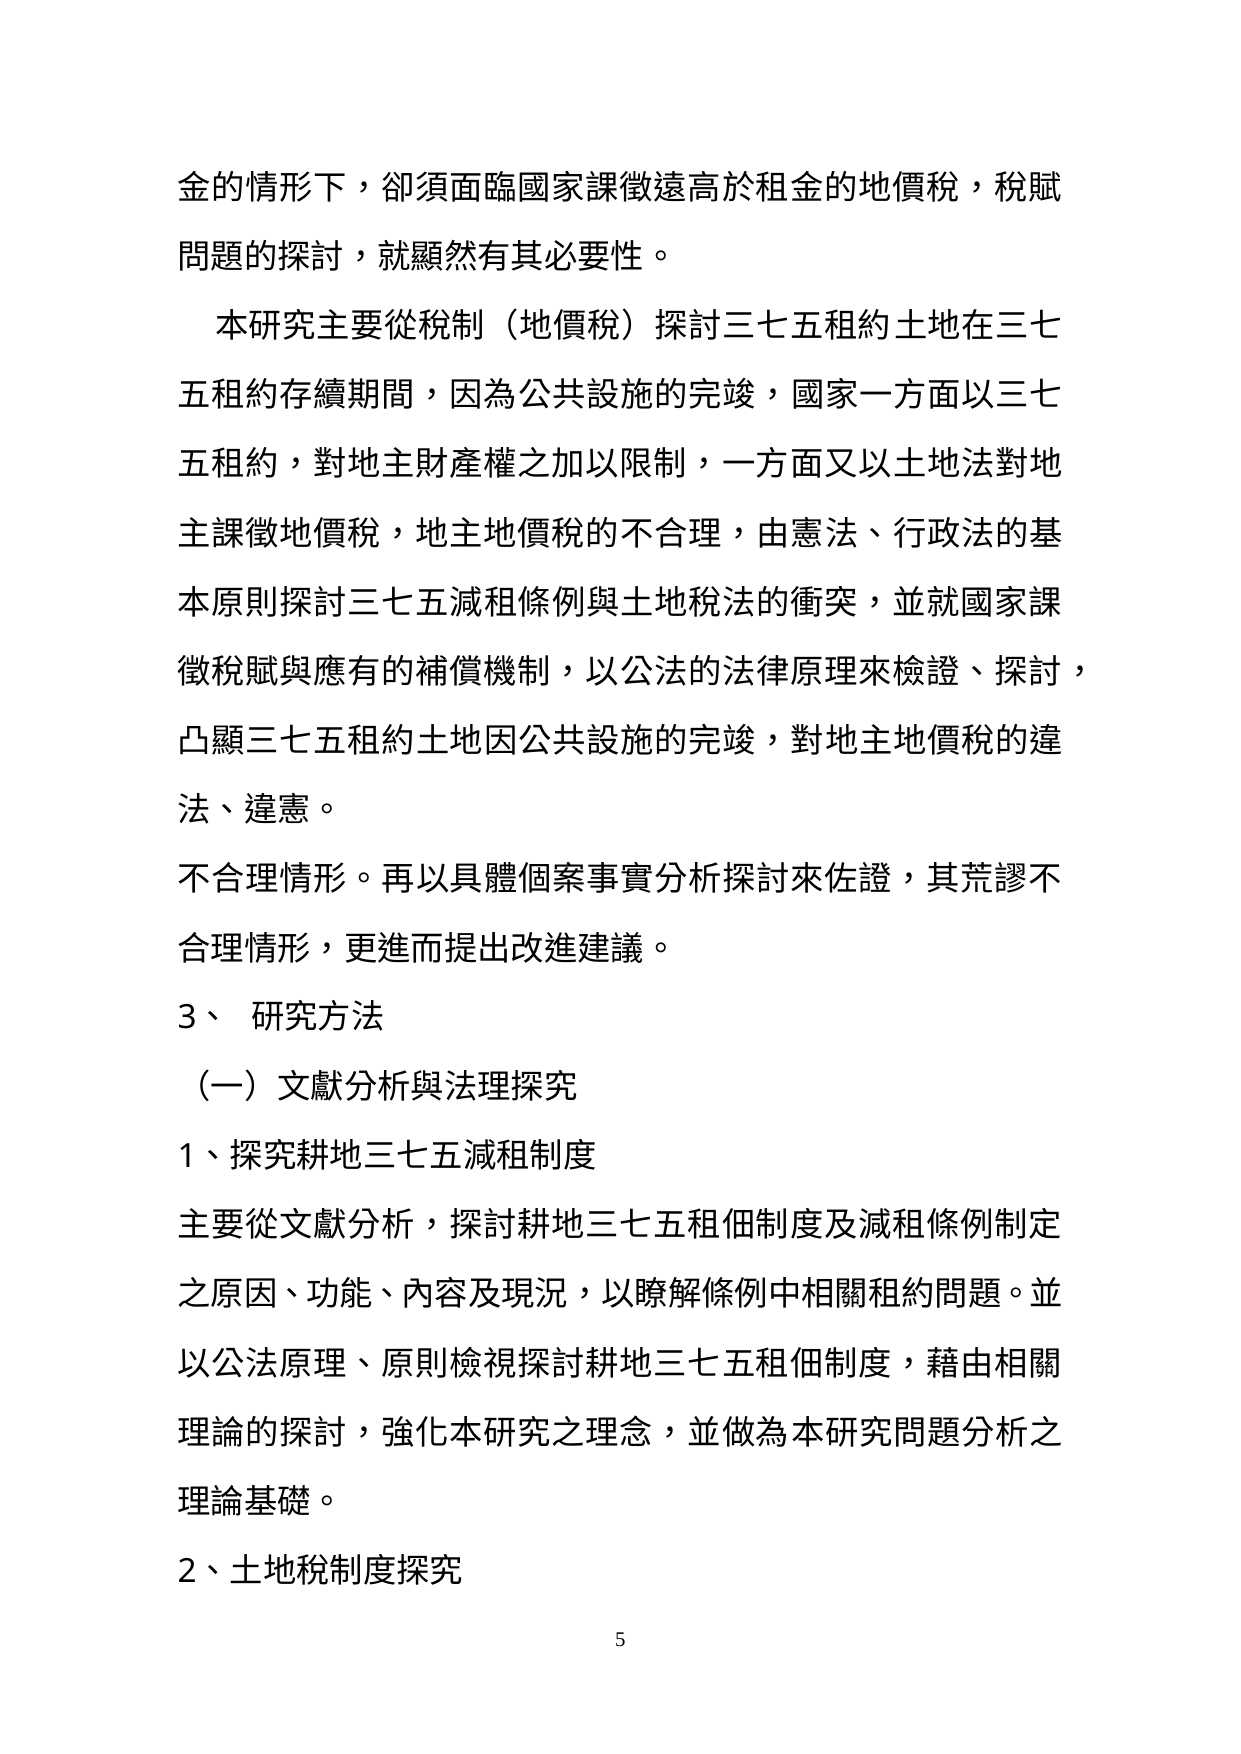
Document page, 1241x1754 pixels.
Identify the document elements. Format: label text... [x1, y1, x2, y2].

list 研究方法 [177, 980, 1063, 1049]
text 金的情形下，卻須面臨國家課徵遠高於租金的地價稅，稅賦問題的探討，就顯然有其必要性。 [177, 150, 1063, 288]
text （一）文獻分析與法理探究 [177, 1049, 1063, 1118]
text 本研究主要從稅制（地價稅）探討三七五租約土地在三七五租約存續期間，因為公共設施的完竣，國家一方面以三七五租約，對地主財產權之加以限制，一方面又以土地法對地主課徵地價稅，地主地價稅的不合理，由憲法、行政法的基本原則探討三七五減租條例與土地稅法的衝突，並就國家課徵稅賦與應有的補償機制，以公法的法律原理來檢證、探討，凸顯三七五租約土地因公共設施的完竣，對地主地價稅的違法、違憲。 [177, 288, 1063, 842]
text 不合理情形。再以具體個案事實分析探討來佐證，其荒謬不合理情形，更進而提出改進建議。 [177, 842, 1063, 980]
text 主要從文獻分析，探討耕地三七五租佃制度及減租條例制定之原因、功能、內容及現況，以瞭解條例中相關租約問題。並以公法原理、原則檢視探討耕地三七五租佃制度，藉由相關理論的探討，強化本研究之理念，並做為本研究問題分析之理論基礎。 [177, 1187, 1063, 1533]
text 2、土地稅制度探究 [177, 1533, 1063, 1602]
text 1、探究耕地三七五減租制度 [177, 1118, 1063, 1187]
